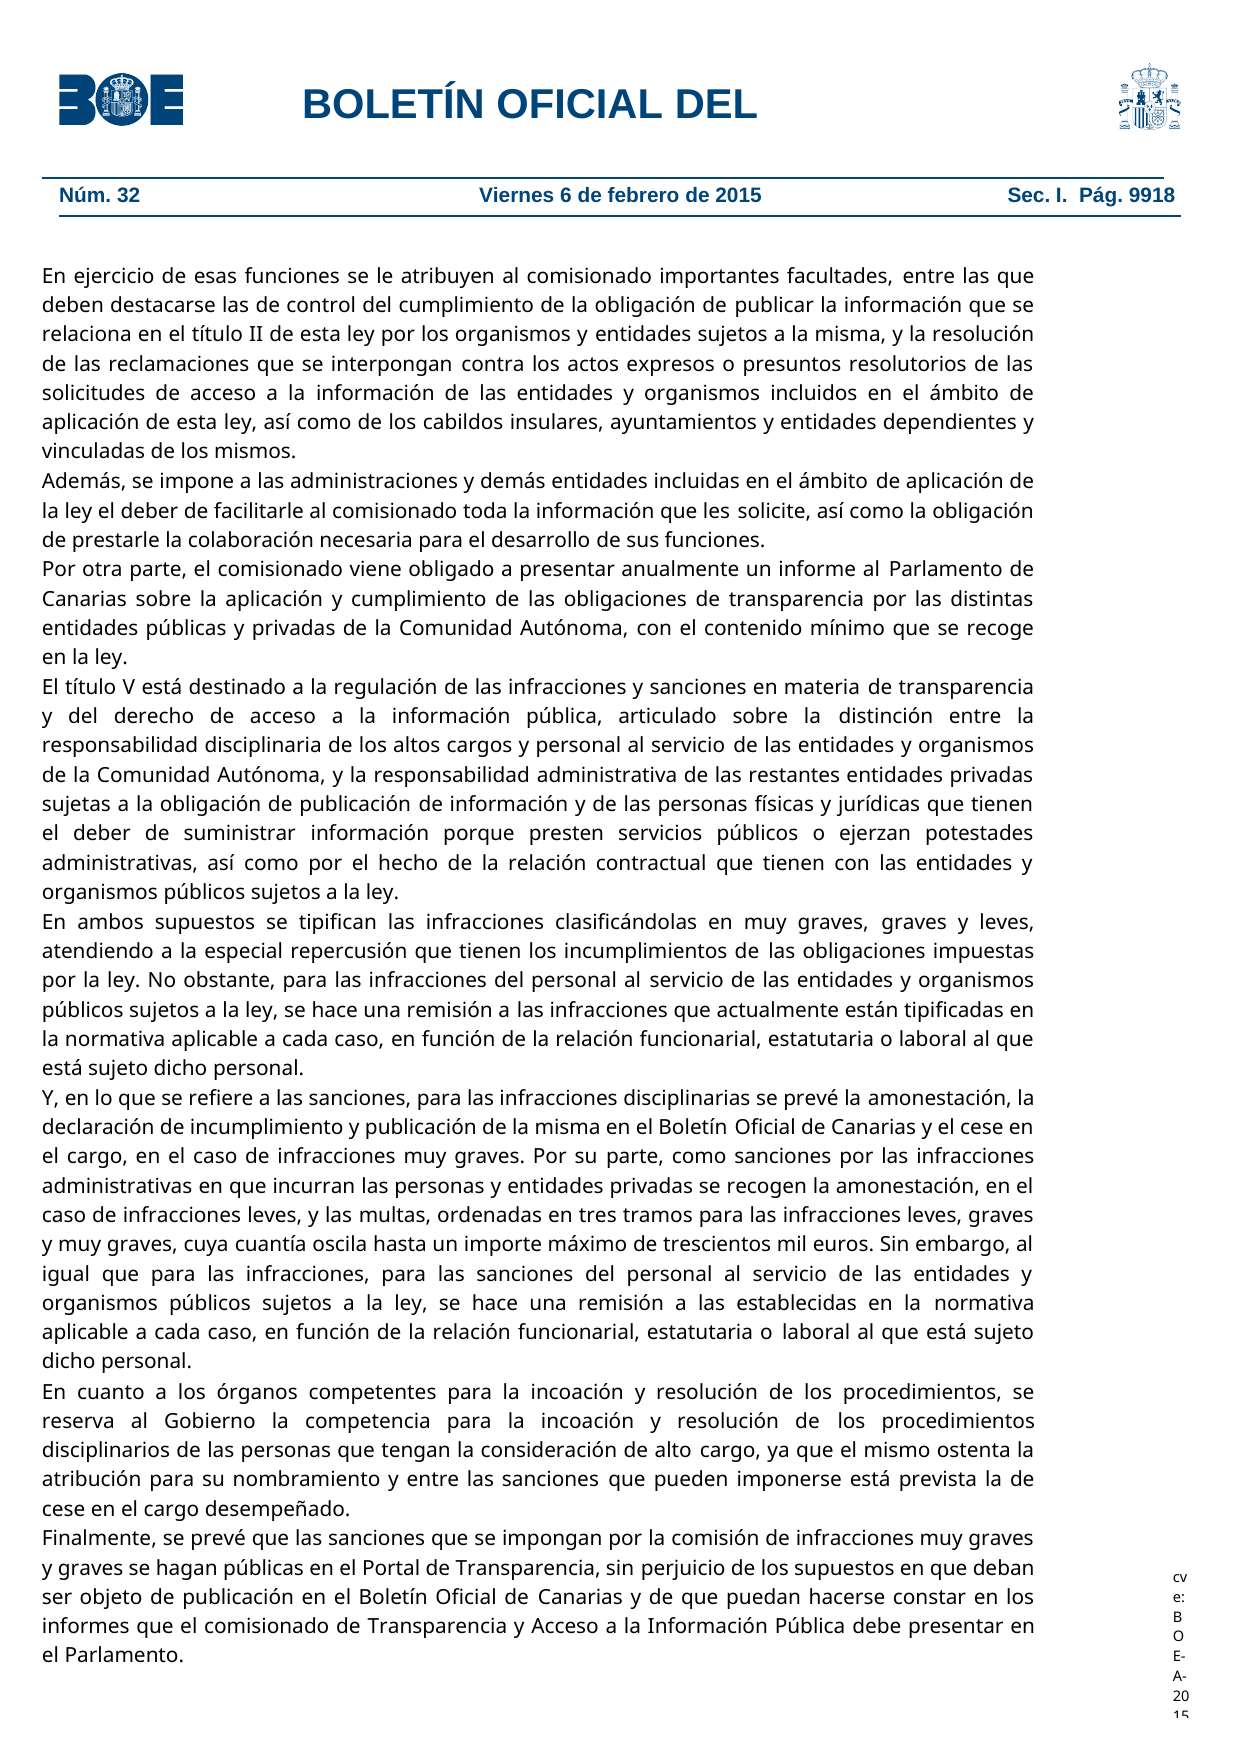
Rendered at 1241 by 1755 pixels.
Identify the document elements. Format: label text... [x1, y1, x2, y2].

text Y, en lo que se refiere a las sanciones, para las infracciones disciplinarias se prevé la amonestación, la declaración de incumplimiento y publicación de la misma en el Boletín Oficial de Canarias y el cese en el cargo, en el caso de infracciones muy graves. Por su parte, como sanciones por las infracciones administrativas en que incurran las personas y entidades privadas se recogen la amonestación, en el caso de infracciones leves, y las multas, ordenadas en tres tramos para las infracciones leves, graves y muy graves, cuya cuantía oscila hasta un importe máximo de trescientos mil euros. Sin embargo, al igual que para las infracciones, para las sanciones del personal al servicio de las entidades y organismos públicos sujetos a la ley, se hace una remisión a las establecidas en la normativa aplicable a cada caso, en función de la relación funcionarial, estatutaria o laboral al que está sujeto dicho personal. [42, 1083, 1034, 1375]
text Finalmente, se prevé que las sanciones que se impongan por la comisión de infracciones muy graves y graves se hagan públicas en el Portal de Transparencia, sin perjuicio de los supuestos en que deban ser objeto de publicación en el Boletín Oficial de Canarias y de que puedan hacerse constar en los informes que el comisionado de Transparencia y Acceso a la Información Pública debe presentar en el Parlamento. [42, 1523, 1035, 1669]
text cve: BOE-A-2015-1114 [1173, 1567, 1191, 1718]
text En ejercicio de esas funciones se le atribuyen al comisionado importantes facultades, entre las que deben destacarse las de control del cumplimiento de la obligación de publicar la información que se relaciona en el título II de esta ley por los organismos y entidades sujetos a la misma, y la resolución de las reclamaciones que se interpongan contra los actos expresos o presuntos resolutorios de las solicitudes de acceso a la información de las entidades y organismos incluidos en el ámbito de aplicación de esta ley, así como de los cabildos insulares, ayuntamientos y entidades dependientes y vinculadas de los mismos. [42, 261, 1034, 465]
text El título V está destinado a la regulación de las infracciones y sanciones en materia de transparencia y del derecho de acceso a la información pública, articulado sobre la distinción entre la responsabilidad disciplinaria de los altos cargos y personal al servicio de las entidades y organismos de la Comunidad Autónoma, y la responsabilidad administrativa de las restantes entidades privadas sujetas a la obligación de publicación de información y de las personas físicas y jurídicas que tienen el deber de suministrar información porque presten servicios públicos o ejerzan potestades administrativas, así como por el hecho de la relación contractual que tienen con las entidades y organismos públicos sujetos a la ley. [42, 672, 1034, 905]
text Además, se impone a las administraciones y demás entidades incluidas en el ámbito de aplicación de la ley el deber de facilitarle al comisionado toda la información que les solicite, así como la obligación de prestarle la colaboración necesaria para el desarrollo de sus funciones. [42, 466, 1034, 553]
text En ambos supuestos se tipifican las infracciones clasificándolas en muy graves, graves y leves, atendiendo a la especial repercusión que tienen los incumplimientos de las obligaciones impuestas por la ley. No obstante, para las infracciones del personal al servicio de las entidades y organismos públicos sujetos a la ley, se hace una remisión a las infracciones que actualmente están tipificadas en la normativa aplicable a cada caso, en función de la relación funcionarial, estatutaria o laboral al que está sujeto dicho personal. [42, 907, 1035, 1082]
text En cuanto a los órganos competentes para la incoación y resolución de los procedimientos, se reserva al Gobierno la competencia para la incoación y resolución de los procedimientos disciplinarios de las personas que tengan la consideración de alto cargo, ya que el mismo ostenta la atribución para su nombramiento y entre las sanciones que pueden imponerse está prevista la de cese en el cargo desempeñado. [42, 1377, 1035, 1522]
text Por otra parte, el comisionado viene obligado a presentar anualmente un informe al Parlamento de Canarias sobre la aplicación y cumplimiento de las obligaciones de transparencia por las distintas entidades públicas y privadas de la Comunidad Autónoma, con el contenido mínimo que se recoge en la ley. [42, 554, 1034, 671]
subtitle Núm. 32 Viernes 6 de febrero de 2015 Sec. I. Pág. 9918 [59, 183, 1199, 207]
